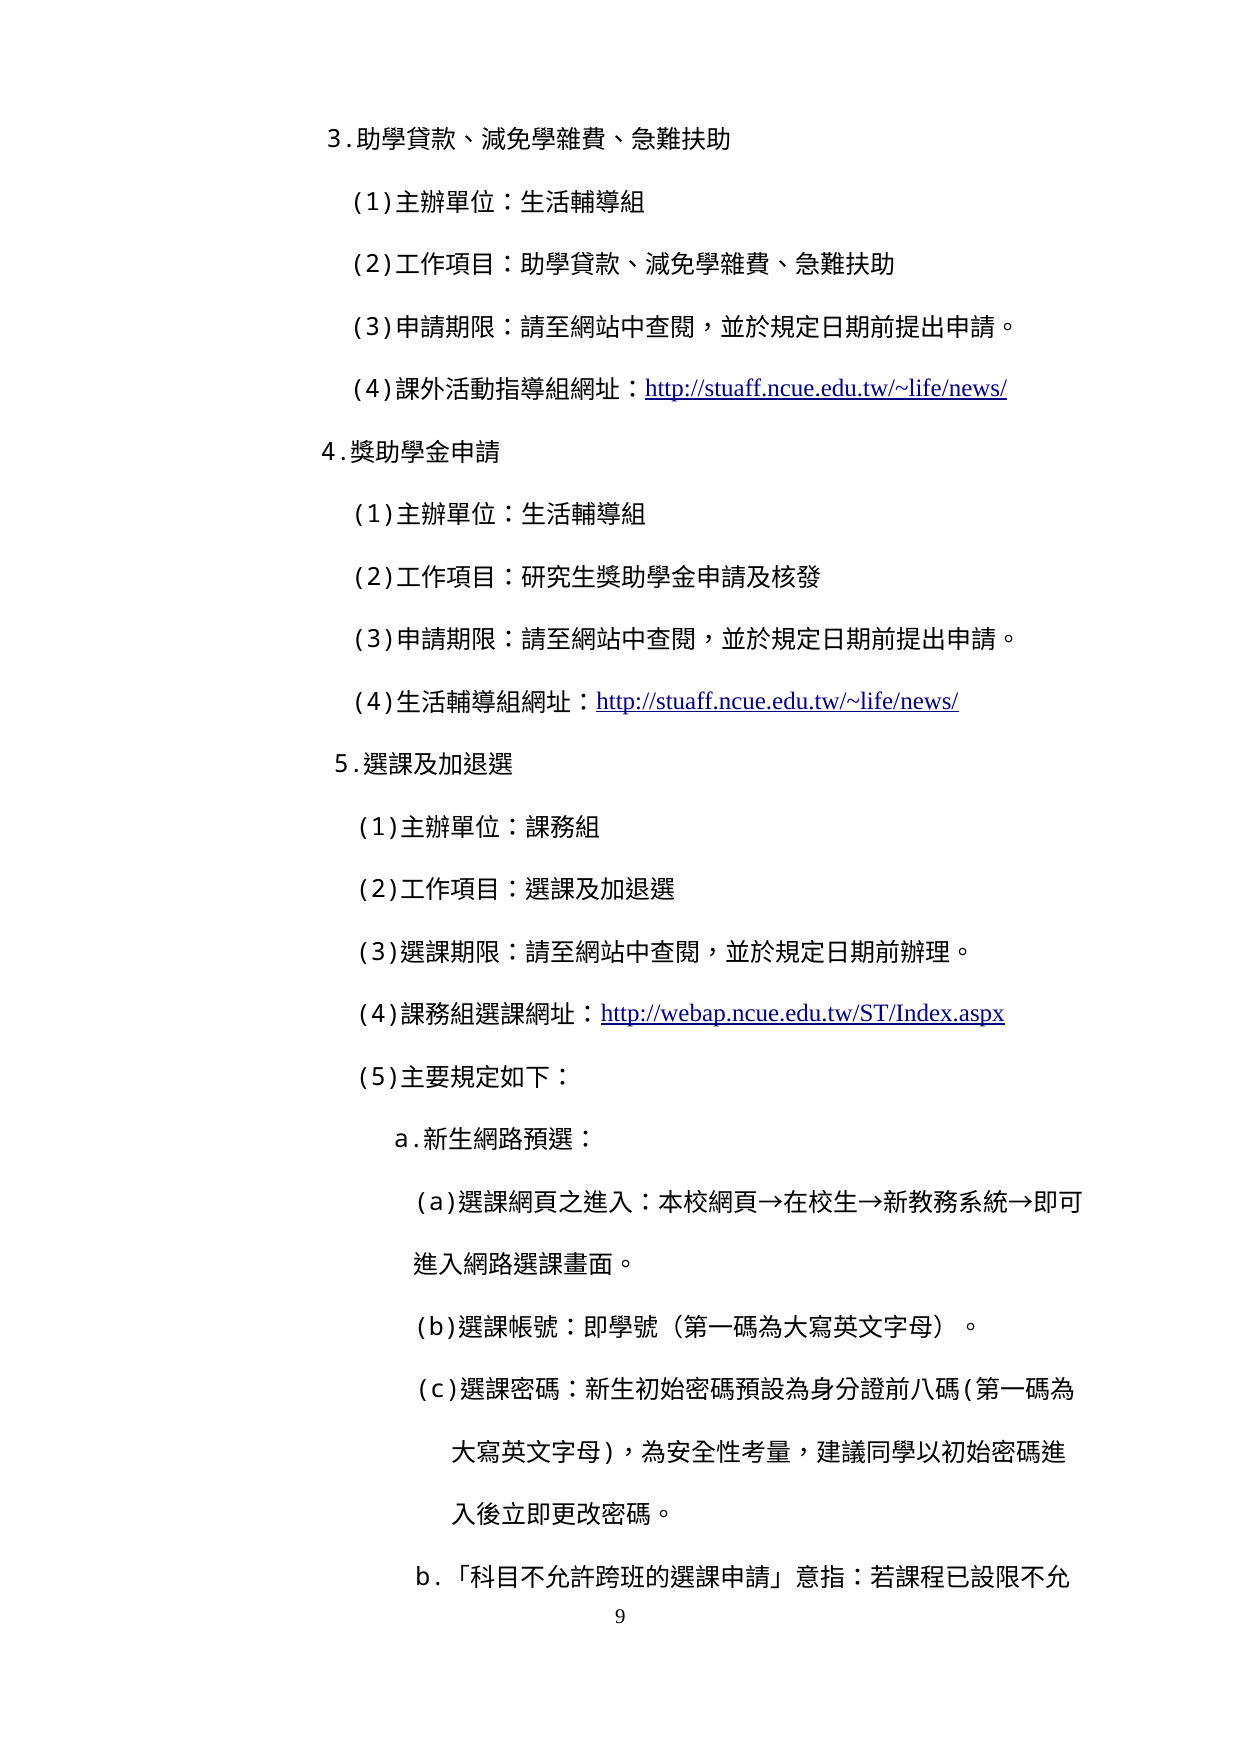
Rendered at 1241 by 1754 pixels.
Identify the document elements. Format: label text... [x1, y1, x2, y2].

text (2)工作項目：助學貸款、減免學雜費、急難扶助 [242, 221, 1240, 284]
text (1)主辦單位：生活輔導組 [242, 159, 1240, 221]
text 5.選課及加退選 [319, 721, 1090, 784]
text (2)工作項目：研究生獎助學金申請及核發 [262, 534, 1240, 596]
text (1)主辦單位：課務組 [329, 784, 1240, 846]
text (1)主辦單位：生活輔導組 [262, 471, 1240, 534]
text (c)選課密碼：新生初始密碼預設為身分證前八碼(第一碼為大寫英文字母)，為安全性考量，建議同學以初始密碼進入後立即更改密碼。 [415, 1346, 1090, 1534]
text 3.助學貸款、減免學雜費、急難扶助 [198, 96, 1090, 159]
text (5)主要規定如下： [329, 1034, 1090, 1096]
text (2)工作項目：選課及加退選 [329, 846, 1240, 909]
text a.新生網路預選： [206, 1096, 1090, 1159]
text (b)選課帳號：即學號（第一碼為大寫英文字母）。 [414, 1284, 1090, 1346]
text (3)選課期限：請至網站中查閱，並於規定日期前辦理。 [329, 909, 1240, 971]
text (4)課外活動指導組網址：http://stuaff.ncue.edu.tw/~life/news/ [242, 346, 1240, 409]
text (3)申請期限：請至網站中查閱，並於規定日期前提出申請。 [242, 284, 1240, 346]
text 4.獎助學金申請 [321, 409, 1090, 471]
text b.「科目不允許跨班的選課申請」意指：若課程已設限不允 [415, 1534, 1090, 1596]
text (4)課務組選課網址：http://webap.ncue.edu.tw/ST/Index.aspx [329, 971, 1090, 1034]
text (4)生活輔導組網址：http://stuaff.ncue.edu.tw/~life/news/ [262, 659, 1090, 721]
text (a)選課網頁之進入：本校網頁→在校生→新教務系統→即可進入網路選課畫面。 [414, 1159, 1090, 1284]
text (3)申請期限：請至網站中查閱，並於規定日期前提出申請。 [262, 596, 1240, 659]
